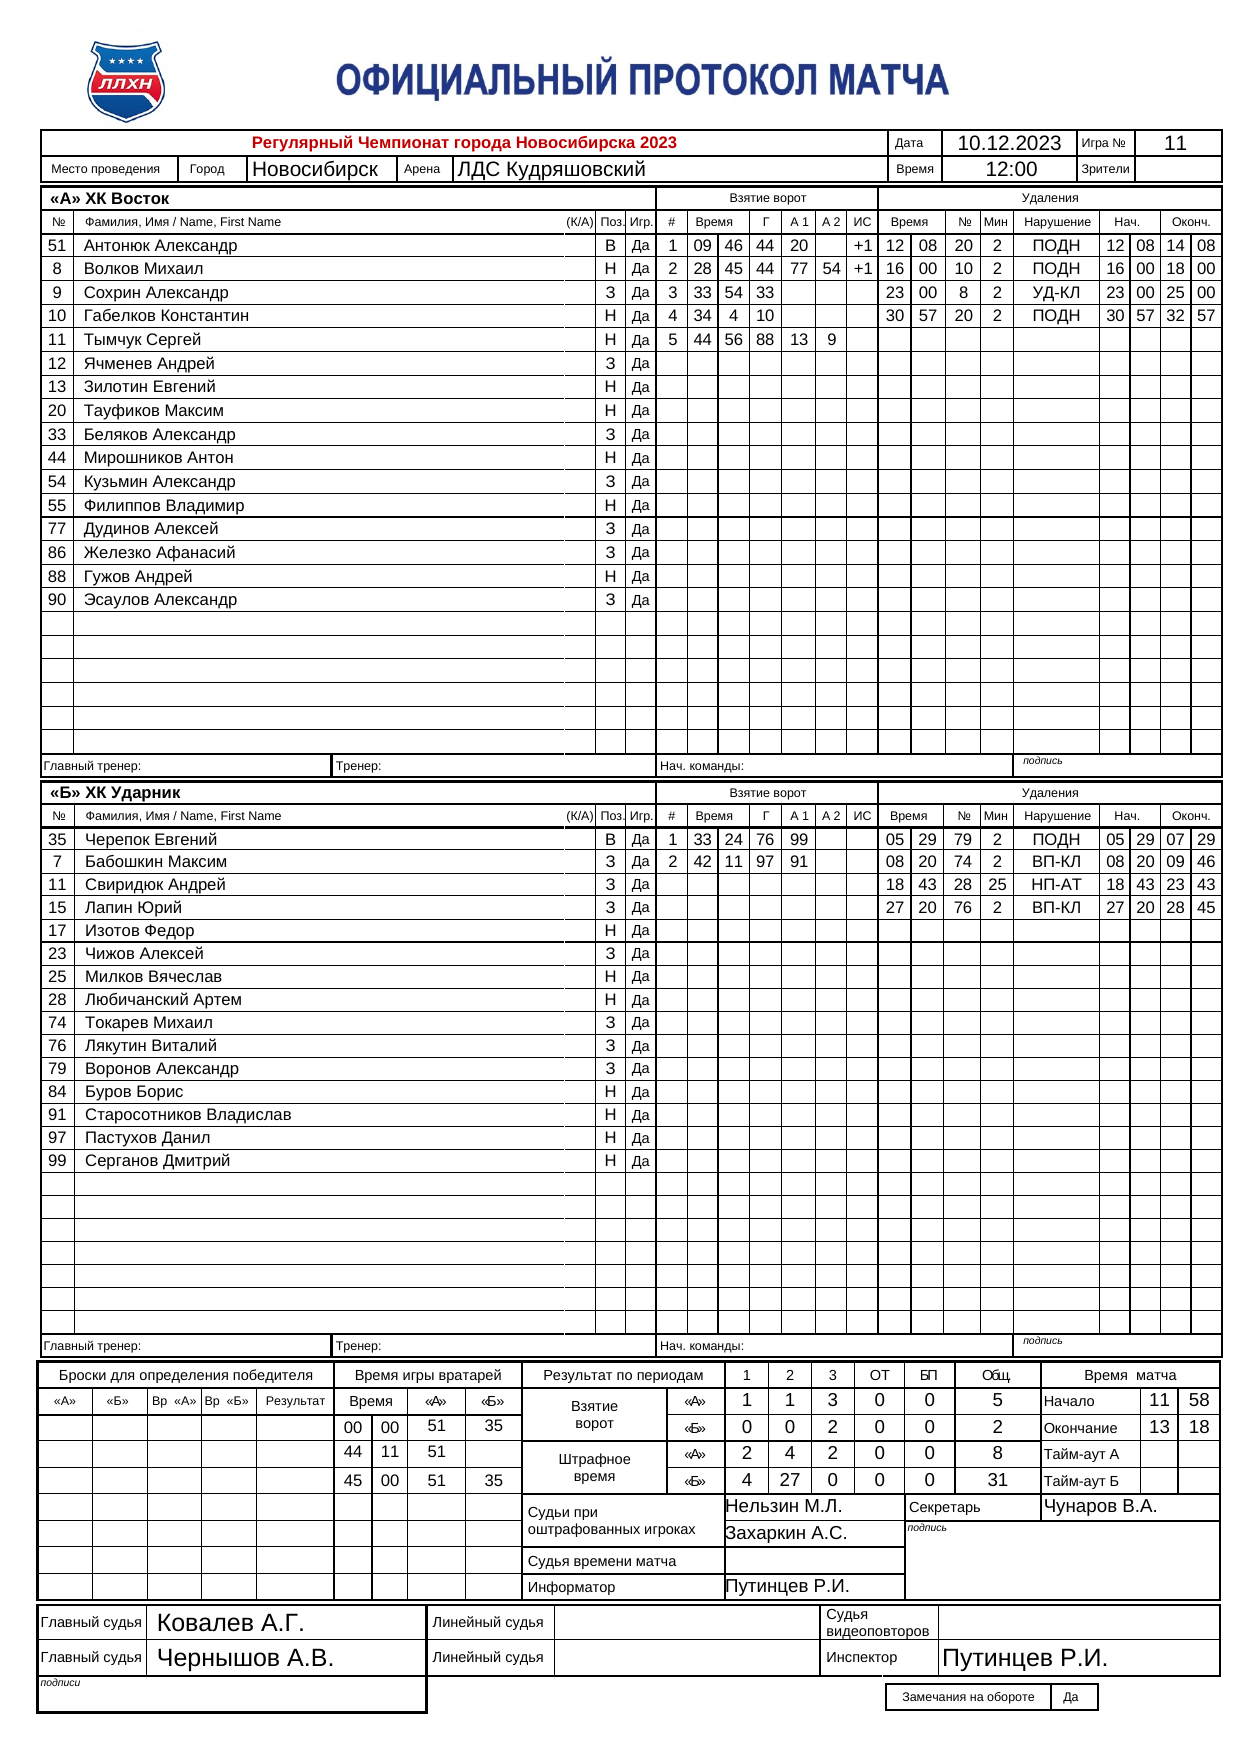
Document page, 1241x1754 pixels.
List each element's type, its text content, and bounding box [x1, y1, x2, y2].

table_cell [946, 612, 980, 634]
table_cell [1131, 920, 1160, 941]
table_cell [981, 659, 1013, 682]
table_cell [1192, 588, 1221, 611]
table_cell [148, 1547, 201, 1573]
table_cell [750, 730, 781, 753]
table_cell [39, 1547, 92, 1573]
table_cell [782, 565, 815, 587]
table_cell [879, 943, 910, 964]
table_cell 11 [42, 874, 74, 895]
table_cell [912, 1150, 943, 1172]
table_cell подписи [39, 1677, 425, 1711]
table_cell [719, 423, 749, 445]
table_cell [719, 494, 749, 516]
table_cell Филиппов Владимир [74, 494, 564, 516]
table_cell [912, 612, 945, 634]
table_cell [981, 1127, 1013, 1149]
table_cell [981, 494, 1013, 516]
table_cell [847, 518, 877, 540]
table_cell [944, 1219, 980, 1241]
table_cell Да [626, 588, 655, 611]
table_cell [596, 707, 625, 729]
table_cell [719, 1127, 749, 1149]
table_cell [816, 1058, 846, 1079]
table_cell [1014, 943, 1099, 964]
table_cell [816, 423, 846, 445]
table_cell 74 [42, 1012, 74, 1033]
table_cell [657, 1150, 687, 1172]
table_cell [816, 1012, 846, 1033]
table_cell 44 [335, 1441, 371, 1467]
table_cell [626, 1311, 655, 1333]
table_cell 4 [726, 1468, 768, 1493]
table_cell [1161, 565, 1190, 587]
table_cell [719, 1058, 749, 1079]
table_cell А 2 [816, 211, 846, 233]
table_cell [688, 966, 717, 987]
table_cell [719, 1081, 749, 1103]
table_cell [782, 989, 815, 1011]
table_cell 18 [879, 874, 910, 895]
table_cell Да [626, 518, 655, 540]
table_cell # [657, 805, 687, 826]
table_cell [719, 1104, 749, 1126]
table_cell [912, 943, 943, 964]
table_cell [782, 1150, 815, 1172]
table_cell [847, 352, 877, 374]
table_cell З [596, 1058, 625, 1079]
table_cell [750, 1127, 781, 1149]
table_cell [816, 541, 846, 564]
table_cell [1192, 920, 1221, 941]
table_cell 10 [42, 305, 73, 327]
table_cell [719, 1012, 749, 1033]
table_cell 28 [1161, 896, 1190, 918]
table_cell Да [626, 446, 655, 469]
table_cell [782, 588, 815, 611]
table_cell Тренер: [333, 1335, 655, 1356]
table_cell З [596, 896, 625, 918]
table_cell [1192, 1058, 1221, 1079]
table_cell [1014, 518, 1099, 540]
table_cell Да [626, 1127, 655, 1149]
table_cell [847, 612, 877, 634]
table_cell [847, 1173, 877, 1195]
table_cell [1100, 966, 1129, 987]
table_cell [1131, 352, 1160, 374]
table_cell [946, 328, 980, 351]
table_cell [1131, 966, 1160, 987]
table_cell [750, 494, 781, 516]
table_cell 57 [1131, 305, 1160, 327]
table_cell [944, 1242, 980, 1264]
table_cell [688, 989, 717, 1011]
table_cell [202, 1416, 256, 1440]
table_header Результат по периодам [523, 1363, 724, 1387]
table_cell [1131, 1012, 1160, 1033]
table_cell Н [596, 1104, 625, 1126]
table_cell [565, 1242, 595, 1264]
table_cell [565, 1127, 595, 1149]
table_cell [565, 920, 595, 941]
table_cell [847, 1012, 877, 1033]
table_cell 09 [688, 235, 717, 256]
table_cell [816, 1173, 846, 1195]
table_cell [74, 683, 564, 706]
table_cell [847, 1058, 877, 1079]
table_cell [946, 636, 980, 658]
table_cell [1161, 1288, 1190, 1310]
table_cell [782, 659, 815, 682]
table_cell [750, 1081, 781, 1103]
table_cell 12 [879, 235, 910, 256]
table_cell [565, 565, 595, 587]
table_cell 55 [42, 494, 73, 516]
table_cell [688, 730, 717, 753]
table_cell 8 [956, 1442, 1040, 1467]
table_cell [816, 896, 846, 918]
table_cell [883, 1677, 1220, 1681]
table_cell [782, 494, 815, 516]
table_cell [42, 636, 73, 658]
table_cell ПОДН [1014, 235, 1099, 256]
table_cell ПОДН [1014, 305, 1099, 327]
table_cell Чижов Алексей [75, 943, 564, 964]
table_cell Антонюк Александр [74, 235, 564, 256]
table_cell [879, 1104, 910, 1126]
table_cell [782, 1196, 815, 1218]
table_header 10.12.2023 [943, 131, 1076, 155]
table_header Игра № [1078, 131, 1134, 155]
table_cell [1100, 707, 1129, 729]
table_cell [816, 989, 846, 1011]
table_cell 27 [879, 896, 910, 918]
table_cell [847, 850, 877, 872]
table_cell [912, 423, 945, 445]
table_cell Начало [1042, 1389, 1140, 1413]
table_cell [42, 659, 73, 682]
table_cell [1100, 683, 1129, 706]
table_cell [565, 1150, 595, 1172]
table_cell [879, 1219, 910, 1241]
table_cell [879, 1035, 910, 1057]
table_cell [816, 494, 846, 516]
table_cell [782, 1242, 815, 1264]
table_cell Новосибирск [248, 157, 396, 181]
table_cell [657, 470, 687, 493]
table_cell [750, 896, 781, 918]
table_cell 42 [688, 850, 717, 872]
table_cell [981, 518, 1013, 540]
table_cell [816, 376, 846, 398]
table_cell [1192, 966, 1221, 987]
table_cell [1014, 659, 1099, 682]
table_cell [981, 1196, 1013, 1218]
table_cell 31 [956, 1468, 1040, 1493]
table_cell [1131, 612, 1160, 634]
table_cell [981, 612, 1013, 634]
table_cell Да [626, 920, 655, 941]
table_cell [750, 966, 781, 987]
table_cell [1100, 541, 1129, 564]
table_cell [946, 565, 980, 587]
table_cell [944, 1104, 980, 1126]
table_cell [782, 1173, 815, 1195]
table_cell [719, 1219, 749, 1241]
table_cell [847, 470, 877, 493]
table_cell ВП-КЛ [1014, 850, 1099, 872]
table_cell ИС [847, 211, 877, 233]
table_cell З [596, 1035, 625, 1057]
table_cell [1014, 1288, 1099, 1310]
table_cell [596, 659, 625, 682]
table_cell «А» [39, 1389, 92, 1413]
table_cell 28 [944, 874, 980, 895]
table_cell [565, 1104, 595, 1126]
table_cell [847, 989, 877, 1011]
table_cell [1131, 1173, 1160, 1195]
table_cell [657, 1081, 687, 1103]
table_cell 3 [657, 281, 687, 303]
table_cell [912, 518, 945, 540]
table_cell [596, 1265, 625, 1287]
table_cell [657, 423, 687, 445]
table_cell [688, 707, 717, 729]
table_cell [1131, 1127, 1160, 1149]
table_cell [1100, 730, 1129, 753]
table_cell [1161, 683, 1190, 706]
table_cell [782, 423, 815, 445]
table_cell [565, 423, 595, 445]
table_cell Н [596, 328, 625, 351]
table_cell [816, 281, 846, 303]
table_header 1 [726, 1363, 768, 1387]
table_cell [1100, 1127, 1129, 1149]
table_cell 46 [1192, 850, 1221, 872]
table_cell Нач. команды: [657, 755, 1012, 776]
table_cell [565, 518, 595, 540]
table_cell [93, 1494, 147, 1520]
table_cell 0 [726, 1415, 768, 1440]
table_cell [466, 1521, 521, 1546]
table_cell [1100, 989, 1129, 1011]
table_cell [626, 659, 655, 682]
table_cell Место проведения [42, 157, 177, 181]
table_cell [847, 1242, 877, 1264]
table_cell [981, 1104, 1013, 1126]
table_cell 18 [1100, 874, 1129, 895]
table_cell 44 [688, 328, 717, 351]
table_cell 91 [782, 850, 815, 872]
table_cell [719, 1311, 749, 1333]
table_cell [1192, 423, 1221, 445]
table_cell 2 [981, 829, 1013, 849]
table_cell [1161, 446, 1190, 469]
table_header Дата [889, 131, 941, 155]
table_cell Н [596, 989, 625, 1011]
table_cell [981, 707, 1013, 729]
table_cell [1161, 1127, 1190, 1149]
table_cell [565, 989, 595, 1011]
table_cell [912, 352, 945, 374]
table_cell [565, 829, 595, 849]
table_cell [688, 1265, 717, 1287]
table_cell 30 [1100, 305, 1129, 327]
table_cell [879, 1311, 910, 1333]
table_cell Н [596, 257, 625, 280]
table_cell [719, 943, 749, 964]
table_cell [596, 683, 625, 706]
table_cell [596, 612, 625, 634]
table_cell [202, 1468, 256, 1493]
table_cell [1131, 494, 1160, 516]
table_cell [1131, 1311, 1160, 1333]
table_cell «Б» [93, 1389, 147, 1413]
table_cell [879, 352, 910, 374]
table_cell [719, 1196, 749, 1218]
table_cell [626, 730, 655, 753]
table_cell [847, 541, 877, 564]
table_cell Путинцев Р.И. [939, 1640, 1219, 1675]
table_cell [39, 1521, 92, 1546]
table_cell [946, 376, 980, 398]
table_cell 51 [42, 235, 73, 256]
table_cell [373, 1521, 407, 1546]
table_cell 29 [1192, 829, 1221, 849]
table_cell Габелков Константин [74, 305, 564, 327]
table_cell [657, 1035, 687, 1057]
table_cell [42, 1196, 74, 1218]
table_cell [1100, 518, 1129, 540]
table_cell Тайм-аут А [1042, 1441, 1140, 1467]
table_cell [750, 518, 781, 540]
table_cell Черепок Евгений [75, 829, 564, 849]
table_cell [688, 612, 717, 634]
table_cell [946, 470, 980, 493]
table_cell [981, 376, 1013, 398]
table_cell [912, 1081, 943, 1103]
table_cell [75, 1265, 564, 1287]
table_cell [1131, 423, 1160, 445]
table_cell [946, 518, 980, 540]
table_cell 2 [657, 850, 687, 872]
table_cell 0 [905, 1442, 954, 1467]
picture [5, 28, 1179, 129]
table_cell [1192, 730, 1221, 753]
table_cell 20 [1131, 850, 1160, 872]
table_cell [42, 612, 73, 634]
table_cell [981, 399, 1013, 422]
table_cell Да [626, 305, 655, 327]
table_cell 2 [981, 235, 1013, 256]
table_cell Нач. [1100, 805, 1160, 826]
table_cell [1014, 707, 1099, 729]
table_cell [782, 281, 815, 303]
table_cell [626, 1242, 655, 1264]
table_cell 88 [750, 328, 781, 351]
table_cell [879, 730, 910, 753]
table_cell [42, 1173, 74, 1195]
table_cell [626, 1288, 655, 1310]
table_cell [944, 1311, 980, 1333]
table_cell 2 [981, 850, 1013, 872]
table_cell [565, 1081, 595, 1103]
table_cell [1014, 1196, 1099, 1218]
table_cell [596, 1219, 625, 1241]
table_cell 00 [912, 257, 945, 280]
table_cell [750, 399, 781, 422]
table_cell [626, 1196, 655, 1218]
table_cell [466, 1574, 521, 1599]
table_cell [750, 1058, 781, 1079]
table_cell [912, 1104, 943, 1126]
table_cell 8 [42, 257, 73, 280]
table_cell [1161, 920, 1190, 941]
table_cell [373, 1494, 407, 1520]
table_cell [879, 636, 910, 658]
table_cell [565, 588, 595, 611]
table_cell [847, 943, 877, 964]
table_cell Да [626, 541, 655, 564]
table_cell 0 [855, 1442, 904, 1467]
table_cell [1131, 1196, 1160, 1218]
table_cell Старосотников Владислав [75, 1104, 564, 1126]
table_cell [944, 1265, 980, 1287]
table_cell [565, 1173, 595, 1195]
table_cell [719, 1265, 749, 1287]
table_cell З [596, 281, 625, 303]
table_cell 2 [956, 1415, 1040, 1440]
table_cell 45 [335, 1468, 371, 1493]
table_cell [847, 494, 877, 516]
table_cell 35 [466, 1468, 521, 1493]
table_cell Время [879, 805, 943, 826]
table_cell [1192, 1265, 1221, 1287]
table_cell [719, 1242, 749, 1264]
table_cell [944, 1196, 980, 1218]
table_cell Изотов Федор [75, 920, 564, 941]
table_cell 86 [42, 541, 73, 564]
table_cell [750, 707, 781, 729]
table_cell [1131, 446, 1160, 469]
table_cell [688, 376, 717, 398]
table_cell Пастухов Данил [75, 1127, 564, 1149]
table_cell [688, 943, 717, 964]
table_cell [688, 352, 717, 374]
table_cell Тренер: [333, 755, 655, 776]
table_cell [657, 1058, 687, 1079]
table_cell [816, 612, 846, 634]
table_cell 57 [912, 305, 945, 327]
table_cell [1192, 1012, 1221, 1033]
table_cell Взятие ворот [523, 1389, 666, 1440]
table_cell [946, 683, 980, 706]
table_cell [719, 446, 749, 469]
table_cell 33 [42, 423, 73, 445]
table_cell [912, 1242, 943, 1264]
table_cell [626, 1265, 655, 1287]
table_cell Вр «Б» [202, 1389, 256, 1413]
table_cell № [42, 805, 74, 826]
table_cell [93, 1521, 147, 1546]
table_cell 16 [1100, 257, 1129, 280]
table_cell [565, 1311, 595, 1333]
table_cell [847, 588, 877, 611]
table_cell [981, 966, 1013, 987]
table_cell [148, 1468, 201, 1493]
table_cell [42, 730, 73, 753]
table_cell [719, 352, 749, 374]
table_cell [1161, 1242, 1190, 1264]
table_cell [981, 328, 1013, 351]
table_cell [657, 966, 687, 987]
table_cell [879, 328, 910, 351]
table_cell 23 [879, 281, 910, 303]
table_header Время матча [1042, 1363, 1219, 1387]
table_cell ПОДН [1014, 829, 1099, 849]
table_cell Информатор [523, 1575, 724, 1599]
table_cell [565, 257, 595, 280]
table_cell [466, 1547, 521, 1573]
table_cell [1161, 636, 1190, 658]
table_cell [1131, 1288, 1160, 1310]
table_cell [847, 423, 877, 445]
table_cell З [596, 352, 625, 374]
table_cell 77 [42, 518, 73, 540]
table_cell [816, 588, 846, 611]
table_cell Да [626, 328, 655, 351]
table_cell [202, 1574, 256, 1599]
table_cell [879, 399, 910, 422]
table_cell 2 [981, 305, 1013, 327]
table_cell [688, 1150, 717, 1172]
table_cell [981, 1288, 1013, 1310]
table_cell 00 [373, 1468, 407, 1493]
table_cell [75, 1288, 564, 1310]
table_cell 11 [719, 850, 749, 872]
table_cell [912, 1035, 943, 1057]
table_cell З [596, 1012, 625, 1033]
table_cell [847, 281, 877, 303]
table_cell Фамилия, Имя / Name, First Name [74, 211, 565, 233]
table_cell [750, 423, 781, 445]
table_cell [847, 1265, 877, 1287]
table_cell [879, 1081, 910, 1103]
table_cell [688, 1012, 717, 1033]
table_cell 56 [719, 328, 749, 351]
table_cell А 1 [782, 805, 815, 826]
table_cell [816, 235, 846, 256]
table_cell ЛДС Кудряшовский [454, 157, 887, 181]
table_cell 57 [1192, 305, 1221, 327]
table_cell [39, 1441, 92, 1467]
table_cell [981, 1058, 1013, 1079]
table_cell Гужов Андрей [74, 565, 564, 587]
table_cell [879, 470, 910, 493]
table_cell Лякутин Виталий [75, 1035, 564, 1057]
table_cell [1014, 328, 1099, 351]
table_cell Да [626, 896, 655, 918]
table_cell 07 [1161, 829, 1190, 849]
table_cell 76 [944, 896, 980, 918]
table_cell [719, 1150, 749, 1172]
table_cell [657, 518, 687, 540]
table_cell [847, 636, 877, 658]
table_cell [1131, 565, 1160, 587]
table_cell [782, 1265, 815, 1287]
table_cell [657, 612, 687, 634]
table_cell [782, 352, 815, 374]
table_cell [816, 1311, 846, 1333]
table_cell В [596, 829, 625, 849]
table_cell [335, 1521, 371, 1546]
table_cell [816, 943, 846, 964]
table_cell 54 [719, 281, 749, 303]
table_cell [1100, 588, 1129, 611]
table_cell [912, 683, 945, 706]
table_cell [596, 1311, 625, 1333]
table_cell [93, 1468, 147, 1493]
table_cell 77 [782, 257, 815, 280]
table_cell Время [889, 157, 941, 181]
table_header БП [905, 1363, 954, 1387]
table_cell [75, 1219, 564, 1241]
table_cell [879, 1242, 910, 1264]
table_cell [335, 1574, 371, 1599]
table_cell 08 [1192, 235, 1221, 256]
table_cell [719, 966, 749, 987]
table_cell [1100, 565, 1129, 587]
table_cell [688, 1127, 717, 1149]
table_cell [816, 636, 846, 658]
table_cell [1014, 1081, 1099, 1103]
table_cell 44 [42, 446, 73, 469]
table_cell [408, 1574, 465, 1599]
table_cell [1131, 470, 1160, 493]
table_cell [782, 1127, 815, 1149]
table_cell 2 [812, 1442, 854, 1467]
table_cell [719, 1035, 749, 1057]
table_cell [719, 707, 749, 729]
table_cell 13 [782, 328, 815, 351]
table_cell 88 [42, 565, 73, 587]
table_header Регулярный Чемпионат города Новосибирска 2023 [42, 131, 887, 155]
table_cell [912, 1196, 943, 1218]
table_cell [879, 588, 910, 611]
table_cell Нач. [1100, 211, 1160, 233]
table_cell [1131, 588, 1160, 611]
table_cell [657, 1196, 687, 1218]
table_cell [847, 1081, 877, 1103]
table_cell 76 [42, 1035, 74, 1057]
table_cell Н [596, 1081, 625, 1103]
table_cell [750, 1035, 781, 1057]
table_cell [912, 1012, 943, 1033]
table_cell Поз. [596, 805, 625, 826]
table_cell [202, 1441, 256, 1467]
table_cell [1014, 989, 1099, 1011]
table_cell 29 [1131, 829, 1160, 849]
table_cell [1192, 1242, 1221, 1264]
table_cell 5 [956, 1389, 1040, 1413]
table_cell [816, 1196, 846, 1218]
table_cell [1161, 470, 1190, 493]
table_cell Н [596, 446, 625, 469]
table_cell [1014, 683, 1099, 706]
table_cell [912, 565, 945, 587]
table_cell [750, 636, 781, 658]
table_cell Главный судья [39, 1640, 146, 1675]
table_cell 44 [750, 257, 781, 280]
table_cell [879, 423, 910, 445]
table_cell [879, 1150, 910, 1172]
table_cell [912, 989, 943, 1011]
table_cell Город [179, 157, 246, 181]
table_cell [657, 494, 687, 516]
table_cell [42, 1288, 74, 1310]
table_cell [719, 612, 749, 634]
table_cell 97 [750, 850, 781, 872]
table_cell [782, 305, 815, 327]
table_cell Вр «А» [148, 1389, 201, 1413]
table_cell [981, 636, 1013, 658]
table_cell Нарушение [1014, 211, 1099, 233]
table_cell Да [626, 494, 655, 516]
table_cell 2 [657, 257, 687, 280]
table_cell [847, 305, 877, 327]
table_cell Да [626, 1150, 655, 1172]
table_cell [879, 683, 910, 706]
table_cell Поз. [596, 211, 625, 233]
table_cell 10 [750, 305, 781, 327]
table_cell [879, 612, 910, 634]
table_cell [944, 1058, 980, 1079]
table_cell [750, 920, 781, 941]
table_cell В [596, 235, 625, 256]
table_cell [93, 1574, 147, 1599]
table_cell [565, 399, 595, 422]
table_cell [1131, 707, 1160, 729]
table_cell [1161, 1196, 1190, 1218]
table_header 11 [1136, 131, 1221, 155]
table_cell [39, 1494, 92, 1520]
table_cell 54 [816, 257, 846, 280]
table_cell Мирошников Антон [74, 446, 564, 469]
table_cell Да [626, 376, 655, 398]
table_cell [688, 1219, 717, 1241]
table_cell [42, 683, 73, 706]
table_cell Да [626, 257, 655, 280]
table_cell 51 [408, 1416, 465, 1440]
table_cell [944, 1035, 980, 1057]
table_cell «Б » [466, 1389, 521, 1413]
table_cell [688, 1196, 717, 1218]
table_cell [688, 588, 717, 611]
table_cell [750, 470, 781, 493]
table_cell [981, 588, 1013, 611]
table_cell Нач. команды: [657, 1335, 1012, 1356]
table_cell Главный судья [39, 1606, 146, 1639]
table_cell Оконч. [1161, 211, 1221, 233]
table_cell [1014, 565, 1099, 587]
table_cell [750, 612, 781, 634]
table_cell Да [626, 1081, 655, 1103]
table_cell [912, 966, 943, 987]
table_cell [981, 943, 1013, 964]
table_cell Главный тренер: [42, 1335, 330, 1356]
table_cell [565, 235, 595, 256]
table_cell 51 [408, 1468, 465, 1493]
table_cell 25 [42, 966, 74, 987]
table_cell [688, 1173, 717, 1195]
table_header Удаления [879, 188, 1221, 209]
table_cell 20 [782, 235, 815, 256]
table_cell Чунаров В.А. [1042, 1495, 1219, 1520]
table_cell [816, 730, 846, 753]
table_cell [657, 446, 687, 469]
table_cell [688, 565, 717, 587]
table_cell [912, 376, 945, 398]
table_cell [750, 989, 781, 1011]
table_cell 00 [1192, 257, 1221, 280]
table_cell [750, 1173, 781, 1195]
table_cell 05 [879, 829, 910, 849]
table_cell [1131, 1104, 1160, 1126]
table_cell [1014, 920, 1099, 941]
table_cell [657, 683, 687, 706]
table_cell [657, 588, 687, 611]
table_cell Н [596, 305, 625, 327]
table_cell [782, 612, 815, 634]
table_cell [847, 966, 877, 987]
table_cell [1100, 376, 1129, 398]
table_cell [1131, 328, 1160, 351]
table_cell [688, 541, 717, 564]
table_cell [688, 1104, 717, 1126]
table_cell (К/А) [565, 211, 595, 233]
table_cell [565, 636, 595, 658]
table_cell [1192, 541, 1221, 564]
table_cell [1192, 1081, 1221, 1103]
table_cell Чернышов А.В. [147, 1640, 425, 1675]
table_cell ПОДН [1014, 257, 1099, 280]
table_cell Н [596, 399, 625, 422]
table_cell 0 [769, 1415, 811, 1440]
table_header Броски для определения победителя [39, 1363, 333, 1387]
table_cell [596, 1242, 625, 1264]
table_cell [565, 1219, 595, 1241]
table_cell З [596, 541, 625, 564]
table_cell Серганов Дмитрий [75, 1150, 564, 1172]
table_cell [1014, 376, 1099, 398]
table_cell [750, 541, 781, 564]
table_cell «Б» [668, 1415, 724, 1440]
table_cell [981, 683, 1013, 706]
table_cell [879, 966, 910, 987]
table_cell Н [596, 565, 625, 587]
table_cell 46 [719, 235, 749, 256]
table_cell Фамилия, Имя / Name, First Name [75, 805, 565, 826]
table_cell 20 [946, 305, 980, 327]
table_cell [944, 920, 980, 941]
table_cell 23 [42, 943, 74, 964]
table_cell Судьи при оштрафованных игроках [523, 1495, 724, 1546]
table_cell [1014, 966, 1099, 987]
table_cell 45 [719, 257, 749, 280]
table_cell [847, 920, 877, 941]
table_cell [944, 1288, 980, 1310]
table_cell [626, 636, 655, 658]
table_cell [1161, 1035, 1190, 1057]
table_cell [39, 1468, 92, 1493]
table_cell [1161, 612, 1190, 634]
table_cell [981, 1265, 1013, 1287]
table_cell [1014, 494, 1099, 516]
table_cell [912, 494, 945, 516]
table_cell [1161, 1311, 1190, 1333]
table_cell [1179, 1468, 1219, 1493]
table_cell [879, 1196, 910, 1218]
table_cell [1192, 683, 1221, 706]
table_cell [688, 1035, 717, 1057]
table_cell [944, 1173, 980, 1195]
table_cell [944, 1150, 980, 1172]
table_cell [42, 1265, 74, 1287]
table_cell [750, 352, 781, 374]
table_cell [1131, 943, 1160, 964]
table_cell Да [626, 352, 655, 374]
table_cell [688, 470, 717, 493]
table_cell 08 [879, 850, 910, 872]
table_cell [74, 659, 564, 682]
table_cell [782, 707, 815, 729]
table_cell [1100, 1150, 1129, 1172]
table_cell 25 [1161, 281, 1190, 303]
table_cell Время [879, 211, 945, 233]
table_cell Ковалев А.Г. [147, 1606, 425, 1639]
table_cell 30 [879, 305, 910, 327]
table_header 3 [812, 1363, 854, 1387]
table_cell [782, 683, 815, 706]
table_cell [688, 683, 717, 706]
table_cell [879, 659, 910, 682]
table_cell 23 [1100, 281, 1129, 303]
table_cell [1192, 707, 1221, 729]
table_cell [202, 1521, 256, 1546]
table_cell [1141, 1468, 1177, 1493]
table_cell [946, 588, 980, 611]
table_cell 97 [42, 1127, 74, 1149]
table_cell 8 [946, 281, 980, 303]
table_cell 44 [750, 235, 781, 256]
table_cell [1014, 636, 1099, 658]
table_cell 35 [466, 1416, 521, 1440]
table_cell 2 [812, 1415, 854, 1440]
table_cell [912, 1173, 943, 1195]
table_cell 16 [879, 257, 910, 280]
table_cell [1131, 376, 1160, 398]
table_cell [1014, 1035, 1099, 1057]
table_cell [565, 281, 595, 303]
table_cell [688, 1081, 717, 1103]
table_cell [1014, 1058, 1099, 1079]
table_cell [816, 1104, 846, 1126]
table_cell [816, 874, 846, 895]
table_cell [1100, 470, 1129, 493]
table_cell 0 [812, 1468, 854, 1493]
table_cell 12 [42, 352, 73, 374]
table_cell [1192, 494, 1221, 516]
table_cell [1161, 1081, 1190, 1103]
table_cell [596, 730, 625, 753]
table_cell [981, 446, 1013, 469]
table_cell [1014, 1219, 1099, 1241]
table_cell [912, 446, 945, 469]
table_cell Линейный судья [428, 1606, 554, 1639]
table_cell 0 [855, 1415, 904, 1440]
table_cell Железко Афанасий [74, 541, 564, 564]
table_cell [565, 352, 595, 374]
table_cell Н [596, 376, 625, 398]
table_cell [816, 707, 846, 729]
table_cell [782, 943, 815, 964]
table_cell Судья видеоповторов [821, 1606, 938, 1639]
table_cell [1014, 399, 1099, 422]
table_cell 28 [42, 989, 74, 1011]
table_cell [847, 376, 877, 398]
table_cell 28 [688, 257, 717, 280]
table_cell [1131, 1150, 1160, 1172]
table_cell [816, 850, 846, 872]
table_cell [879, 1265, 910, 1287]
table_cell [688, 423, 717, 445]
table_cell [1131, 518, 1160, 540]
table_cell [782, 1081, 815, 1103]
table_cell 4 [719, 305, 749, 327]
table_cell [1100, 423, 1129, 445]
table_cell Результат [257, 1389, 333, 1413]
table_cell [657, 565, 687, 587]
table_cell 74 [944, 850, 980, 872]
table_cell [750, 874, 781, 895]
table_cell 43 [1131, 874, 1160, 895]
table_cell [1100, 1219, 1129, 1241]
table_cell З [596, 470, 625, 493]
table_cell [1192, 328, 1221, 351]
table_cell [816, 1219, 846, 1241]
table_cell [1161, 399, 1190, 422]
table_cell 1 [726, 1389, 768, 1413]
table_cell [1192, 989, 1221, 1011]
table_cell Волков Михаил [74, 257, 564, 280]
table_cell Да [626, 829, 655, 849]
table_cell [148, 1521, 201, 1546]
table_cell [1099, 1682, 1220, 1711]
table_cell [1014, 446, 1099, 469]
table_cell 13 [42, 376, 73, 398]
table_cell [1161, 989, 1190, 1011]
table_cell +1 [847, 235, 877, 256]
table_cell [912, 1311, 943, 1333]
table_cell Милков Вячеслав [75, 966, 564, 987]
table_cell 76 [750, 829, 781, 849]
table_cell (К/А) [565, 805, 595, 826]
table_cell [565, 328, 595, 351]
table_cell [847, 896, 877, 918]
table_cell Да [626, 1104, 655, 1126]
table_cell [816, 305, 846, 327]
table_cell Токарев Михаил [75, 1012, 564, 1033]
table_cell 29 [912, 829, 943, 849]
table_cell [1161, 423, 1190, 445]
table_cell [847, 328, 877, 351]
table_cell [1100, 1012, 1129, 1033]
table_cell [626, 1219, 655, 1241]
table_cell 27 [1100, 896, 1129, 918]
table_cell [257, 1441, 333, 1467]
table_cell 0 [855, 1389, 904, 1413]
table_cell 9 [42, 281, 73, 303]
table_cell 20 [912, 896, 943, 918]
table_cell [1192, 352, 1221, 374]
table_cell [257, 1574, 333, 1599]
table_cell [408, 1494, 465, 1520]
table_cell Игр. [626, 805, 655, 826]
table_cell Мин [981, 805, 1013, 826]
table_cell [1161, 376, 1190, 398]
table_cell [1014, 588, 1099, 611]
table_cell [847, 707, 877, 729]
table_cell Арена [398, 157, 452, 181]
table_cell 11 [42, 328, 73, 351]
table_cell [657, 1012, 687, 1033]
table_cell [719, 541, 749, 564]
table_cell [847, 659, 877, 682]
table_cell [750, 683, 781, 706]
table_cell [1161, 1104, 1190, 1126]
table_cell Тайм-аут Б [1042, 1468, 1140, 1493]
table_cell [1014, 1127, 1099, 1149]
table_cell [946, 399, 980, 422]
table_cell [1014, 1012, 1099, 1033]
table_cell Тауфиков Максим [74, 399, 564, 422]
table_cell «А» [668, 1389, 724, 1413]
table_cell [750, 1311, 781, 1333]
table_cell Да [626, 1058, 655, 1079]
table_cell [912, 541, 945, 564]
table_cell [782, 399, 815, 422]
table_cell [879, 989, 910, 1011]
table_cell [981, 920, 1013, 941]
table_cell [1161, 1265, 1190, 1287]
table_cell [981, 1173, 1013, 1195]
table_cell [42, 1311, 74, 1333]
table_cell [657, 376, 687, 398]
table_cell [657, 874, 687, 895]
table_cell [1014, 1265, 1099, 1287]
table_cell [719, 636, 749, 658]
table_cell [912, 920, 943, 941]
table_cell [912, 399, 945, 422]
table_cell [688, 518, 717, 540]
table_cell Да [626, 470, 655, 493]
table_cell [1161, 518, 1190, 540]
table_cell [1192, 518, 1221, 540]
table_cell подпись [906, 1522, 1219, 1599]
table_cell З [596, 518, 625, 540]
table_cell [565, 612, 595, 634]
table_cell [257, 1494, 333, 1520]
table_cell [1100, 399, 1129, 422]
table_cell [657, 636, 687, 658]
table_cell [565, 1196, 595, 1218]
table_cell [428, 1677, 882, 1711]
table_cell [750, 1265, 781, 1287]
table_cell [688, 446, 717, 469]
table_cell Буров Борис [75, 1081, 564, 1103]
table_cell [42, 707, 73, 729]
table_cell [1131, 683, 1160, 706]
table_cell [750, 1104, 781, 1126]
table_cell Н [596, 966, 625, 987]
table_cell [816, 829, 846, 849]
table_cell [39, 1416, 92, 1440]
table_cell [912, 707, 945, 729]
table_cell 34 [688, 305, 717, 327]
table_cell 00 [335, 1416, 371, 1440]
table_cell [879, 518, 910, 540]
table_cell Нельзин М.Л. [726, 1495, 904, 1520]
table_cell [657, 896, 687, 918]
table_cell [750, 1242, 781, 1264]
table_cell [782, 1058, 815, 1079]
table_cell [847, 446, 877, 469]
table_cell [816, 470, 846, 493]
table_cell [847, 399, 877, 422]
table_cell [944, 989, 980, 1011]
table_cell [1014, 1104, 1099, 1126]
table_cell [657, 1127, 687, 1149]
table_cell [596, 1173, 625, 1195]
table_cell [75, 1242, 564, 1264]
table_cell [847, 565, 877, 587]
table_cell [1192, 1035, 1221, 1057]
table_cell [782, 966, 815, 987]
table_cell Да [626, 1035, 655, 1057]
table_cell [816, 1288, 846, 1310]
table_cell [657, 1242, 687, 1264]
table_cell [782, 920, 815, 941]
table_cell [74, 707, 564, 729]
table_cell [981, 1311, 1013, 1333]
table_cell [816, 518, 846, 540]
table_cell [565, 896, 595, 918]
table_cell [719, 565, 749, 587]
table_cell [657, 352, 687, 374]
table_cell 00 [1131, 281, 1160, 303]
table_cell 20 [912, 850, 943, 872]
table_cell [565, 943, 595, 964]
table_cell [981, 1035, 1013, 1057]
table_cell 33 [750, 281, 781, 303]
table_header Время игры вратарей [335, 1363, 521, 1387]
table_cell [782, 541, 815, 564]
table_cell [847, 874, 877, 895]
table_cell [1141, 1441, 1177, 1467]
table_cell [1192, 1150, 1221, 1172]
table_cell [1100, 446, 1129, 469]
table_cell [688, 920, 717, 941]
table_cell [565, 850, 595, 872]
table_cell [1100, 1104, 1129, 1126]
table_cell Свиридюк Андрей [75, 874, 564, 895]
table_cell Дудинов Алексей [74, 518, 564, 540]
table_cell [565, 966, 595, 987]
table_cell 2 [981, 896, 1013, 918]
table_cell [719, 470, 749, 493]
table_cell 43 [1192, 874, 1221, 895]
table_cell [879, 707, 910, 729]
table_cell 23 [1161, 874, 1190, 895]
table_cell [657, 1104, 687, 1126]
table_cell 5 [657, 328, 687, 351]
table_cell [816, 1081, 846, 1103]
table_cell [466, 1441, 521, 1467]
table_cell 43 [912, 874, 943, 895]
table_cell [688, 1288, 717, 1310]
table_cell Нарушение [1014, 805, 1099, 826]
table_cell [688, 1311, 717, 1333]
table_cell [782, 376, 815, 398]
table_cell подпись [1014, 755, 1221, 776]
table_cell Бабошкин Максим [75, 850, 564, 872]
table_cell [1192, 636, 1221, 658]
table_cell Да [626, 966, 655, 987]
table_cell № [42, 211, 73, 233]
table_cell [912, 1058, 943, 1079]
table_cell [946, 494, 980, 516]
table_cell 12:00 [943, 157, 1076, 181]
table_cell [1100, 328, 1129, 351]
table_cell 0 [855, 1468, 904, 1493]
table_cell [750, 1012, 781, 1033]
table_cell [74, 612, 564, 634]
table_cell [750, 565, 781, 587]
table_cell [782, 730, 815, 753]
table_cell [1131, 1242, 1160, 1264]
table_cell [816, 446, 846, 469]
table_cell [981, 1012, 1013, 1033]
table_cell [726, 1548, 904, 1573]
table_cell [981, 730, 1013, 753]
table_cell [782, 1219, 815, 1241]
table_cell [946, 730, 980, 753]
table_cell № [944, 805, 980, 826]
table_cell [750, 1288, 781, 1310]
table_cell [750, 1196, 781, 1218]
table_cell Да [626, 874, 655, 895]
table_cell [912, 730, 945, 753]
table_header ОТ [855, 1363, 904, 1387]
table_cell [1192, 470, 1221, 493]
table_cell Н [596, 1127, 625, 1149]
table_cell [688, 1242, 717, 1264]
table_cell 11 [1141, 1389, 1177, 1413]
table_cell [1100, 1242, 1129, 1264]
table_cell «А» [668, 1442, 724, 1467]
table_cell 54 [42, 470, 73, 493]
table_cell [257, 1521, 333, 1546]
table_cell [1161, 1058, 1190, 1079]
table_cell [688, 636, 717, 658]
table_cell [408, 1521, 465, 1546]
table_cell [782, 874, 815, 895]
table_cell [1131, 659, 1160, 682]
table_cell [1014, 541, 1099, 564]
table_cell [1161, 943, 1190, 964]
table_cell [879, 494, 910, 516]
table_cell [750, 376, 781, 398]
table_cell Зилотин Евгений [74, 376, 564, 398]
table_cell [879, 565, 910, 587]
table_cell [816, 966, 846, 987]
table_cell 79 [42, 1058, 74, 1079]
table_cell [74, 730, 564, 753]
table_cell 15 [42, 896, 74, 918]
table_cell Да [626, 1012, 655, 1033]
table_cell [782, 1035, 815, 1057]
table_cell Оконч. [1161, 805, 1221, 826]
table_cell 20 [1131, 896, 1160, 918]
table_cell 7 [42, 850, 74, 872]
table_cell [782, 1288, 815, 1310]
table_cell [93, 1416, 147, 1440]
table_cell [1192, 376, 1221, 398]
table_cell З [596, 850, 625, 872]
table_cell 32 [1161, 305, 1190, 327]
table_cell [257, 1468, 333, 1493]
table_cell [75, 1173, 564, 1195]
table_cell [912, 1265, 943, 1287]
table_cell [1014, 1173, 1099, 1195]
table_cell [847, 1035, 877, 1057]
table_cell [1161, 1150, 1190, 1172]
table_cell [981, 352, 1013, 374]
table_cell Сохрин Александр [74, 281, 564, 303]
table_cell [1161, 707, 1190, 729]
table_cell 00 [1192, 281, 1221, 303]
table_cell 25 [981, 874, 1013, 895]
table_cell [1131, 1219, 1160, 1241]
table_cell [816, 565, 846, 587]
table_cell 35 [42, 829, 74, 849]
table_cell [596, 636, 625, 658]
table_cell [1100, 1265, 1129, 1287]
table_cell [596, 1288, 625, 1310]
table_cell [1131, 399, 1160, 422]
table_cell [565, 1265, 595, 1287]
table_cell [946, 423, 980, 445]
table_cell 2 [981, 257, 1013, 280]
table_cell [719, 1173, 749, 1195]
table_cell [657, 659, 687, 682]
table_cell [944, 1012, 980, 1033]
table_cell [847, 1150, 877, 1172]
table_cell 33 [688, 281, 717, 303]
table_cell [1161, 494, 1190, 516]
table_cell [1014, 1242, 1099, 1264]
table_cell [42, 1219, 74, 1241]
table_cell [1100, 1311, 1129, 1333]
table_cell [657, 1219, 687, 1241]
table_cell [1192, 446, 1221, 469]
table_cell [946, 352, 980, 374]
table_cell З [596, 588, 625, 611]
table_cell Время [688, 211, 749, 233]
table_cell Игр. [626, 211, 655, 233]
table_cell [555, 1640, 819, 1675]
table_cell [912, 328, 945, 351]
table_cell [1100, 612, 1129, 634]
table_cell Инспектор [821, 1640, 938, 1675]
table_cell 08 [1100, 850, 1129, 872]
table_cell [981, 1081, 1013, 1103]
table_cell [466, 1494, 521, 1520]
table_cell [944, 966, 980, 987]
table_cell [565, 683, 595, 706]
table_cell [879, 541, 910, 564]
table_cell [939, 1606, 1219, 1639]
table_cell [565, 305, 595, 327]
table_cell [847, 1196, 877, 1218]
table_cell [847, 1104, 877, 1126]
table_cell [565, 730, 595, 753]
table_cell [1192, 399, 1221, 422]
table_cell 00 [912, 281, 945, 303]
table_cell [944, 1127, 980, 1149]
table_cell [981, 470, 1013, 493]
table_cell [148, 1441, 201, 1467]
table_cell [816, 1127, 846, 1149]
table_cell [565, 659, 595, 682]
table_cell 90 [42, 588, 73, 611]
table_cell 20 [42, 399, 73, 422]
table_cell [148, 1494, 201, 1520]
table_cell [1014, 352, 1099, 374]
table_cell [1131, 1265, 1160, 1287]
table_cell [1100, 636, 1129, 658]
table_cell [981, 541, 1013, 564]
table_cell [750, 1219, 781, 1241]
table_header Общ. [956, 1363, 1040, 1387]
table_cell 17 [42, 920, 74, 941]
table_cell [816, 1265, 846, 1287]
table_cell [1131, 1081, 1160, 1103]
table_cell Да [626, 235, 655, 256]
table_cell 33 [688, 829, 717, 849]
table_cell [657, 920, 687, 941]
table_cell 00 [373, 1416, 407, 1440]
table_cell 0 [905, 1468, 954, 1493]
table_cell [879, 1012, 910, 1033]
table_cell 24 [719, 829, 749, 849]
table_cell [750, 1150, 781, 1172]
table_cell [879, 920, 910, 941]
table_cell [879, 1127, 910, 1149]
table_cell [1100, 659, 1129, 682]
table_cell 18 [1161, 257, 1190, 280]
table_cell [93, 1441, 147, 1467]
table_cell [408, 1547, 465, 1573]
table_cell 2 [726, 1442, 768, 1467]
table_cell [555, 1606, 819, 1639]
table_cell [75, 1311, 564, 1333]
table_cell Да [626, 850, 655, 872]
table_cell [1192, 612, 1221, 634]
table_cell [816, 399, 846, 422]
table_header Взятие ворот [657, 783, 877, 803]
table_cell [912, 1288, 943, 1310]
table_cell [565, 541, 595, 564]
table_cell [1161, 541, 1190, 564]
table_cell [1161, 588, 1190, 611]
table_cell [1192, 1196, 1221, 1218]
table_cell Ячменев Андрей [74, 352, 564, 374]
table_cell [847, 1219, 877, 1241]
table_cell [1161, 730, 1190, 753]
table_cell 91 [42, 1104, 74, 1126]
table_cell [981, 989, 1013, 1011]
table_cell 20 [946, 235, 980, 256]
table_cell 0 [905, 1389, 954, 1413]
table_cell 99 [782, 829, 815, 849]
table_cell [879, 1288, 910, 1310]
table_cell [1100, 1035, 1129, 1057]
table_cell Штрафное время [523, 1442, 666, 1493]
table_cell Г [750, 211, 781, 233]
table_cell [719, 399, 749, 422]
table_cell Да [626, 565, 655, 587]
table_cell НП-АТ [1014, 874, 1099, 895]
table_cell [626, 1173, 655, 1195]
table_cell Зрители [1078, 157, 1134, 181]
table_cell Да [626, 399, 655, 422]
table_cell [373, 1574, 407, 1599]
table_cell [626, 707, 655, 729]
table_cell [1179, 1441, 1219, 1467]
table_cell [946, 541, 980, 564]
table_cell Время [335, 1389, 407, 1413]
table_cell [39, 1574, 92, 1599]
table_cell [782, 470, 815, 493]
table_cell [981, 1219, 1013, 1241]
table_cell 79 [944, 829, 980, 849]
table_cell [257, 1547, 333, 1573]
table_cell [688, 494, 717, 516]
table_cell 11 [373, 1441, 407, 1467]
table_cell [879, 1173, 910, 1195]
table_cell [626, 612, 655, 634]
table_cell [912, 1219, 943, 1241]
table_cell 14 [1161, 235, 1190, 256]
table_header Да [1052, 1685, 1097, 1709]
table_cell [1161, 1219, 1190, 1241]
table_cell «А» [408, 1389, 465, 1413]
table_cell [1100, 1058, 1129, 1079]
table_cell [719, 376, 749, 398]
table_cell 0 [905, 1415, 954, 1440]
table_cell Да [626, 423, 655, 445]
table_cell З [596, 943, 625, 964]
table_cell [847, 730, 877, 753]
table_cell Захаркин А.С. [726, 1521, 904, 1546]
table_cell [1014, 423, 1099, 445]
table_cell [1192, 1104, 1221, 1126]
table_cell А 1 [782, 211, 815, 233]
table_cell [1100, 1173, 1129, 1195]
table_cell [1192, 565, 1221, 587]
table_header 2 [769, 1363, 811, 1387]
table_cell [565, 707, 595, 729]
table_cell [596, 1196, 625, 1218]
table_cell [1192, 1288, 1221, 1310]
table_cell [657, 1265, 687, 1287]
table_cell № [946, 211, 980, 233]
table_cell [782, 1311, 815, 1333]
table_cell [816, 920, 846, 941]
table_cell [657, 1288, 687, 1310]
table_cell 08 [1131, 235, 1160, 256]
table_cell [719, 989, 749, 1011]
table_cell [847, 683, 877, 706]
table_cell [565, 1035, 595, 1057]
table_cell [1192, 659, 1221, 682]
table_cell [1161, 1012, 1190, 1033]
table_header Замечания на обороте [887, 1685, 1050, 1709]
table_cell [946, 446, 980, 469]
table_cell [565, 874, 595, 895]
table_cell 27 [769, 1468, 811, 1493]
table_cell 99 [42, 1150, 74, 1172]
table_cell Н [596, 1150, 625, 1172]
table_cell [1192, 1173, 1221, 1195]
table_cell [1014, 1311, 1099, 1333]
table_cell 12 [1100, 235, 1129, 256]
table_cell [719, 588, 749, 611]
table_cell Линейный судья [428, 1640, 554, 1675]
table_cell Секретарь [906, 1495, 1040, 1520]
table_cell [657, 730, 687, 753]
table_cell [202, 1547, 256, 1573]
table_cell [657, 1173, 687, 1195]
table_cell 1 [657, 235, 687, 256]
table_cell Эсаулов Александр [74, 588, 564, 611]
table_cell Беляков Александр [74, 423, 564, 445]
table_cell [335, 1547, 371, 1573]
table_cell ИС [847, 805, 877, 826]
table_cell [782, 636, 815, 658]
table_cell Воронов Александр [75, 1058, 564, 1079]
table_cell [75, 1196, 564, 1218]
table_cell [1131, 636, 1160, 658]
table_cell [879, 1058, 910, 1079]
table_cell [148, 1574, 201, 1599]
table_cell [912, 659, 945, 682]
table_cell [782, 1104, 815, 1126]
table_cell УД-КЛ [1014, 281, 1099, 303]
table_cell [1161, 352, 1190, 374]
table_cell [782, 896, 815, 918]
table_cell [565, 494, 595, 516]
table_cell +1 [847, 257, 877, 280]
table_cell [1161, 1173, 1190, 1195]
table_cell Г [750, 805, 781, 826]
table_cell [1100, 352, 1129, 374]
table_cell Кузьмин Александр [74, 470, 564, 493]
table_cell [719, 659, 749, 682]
table_cell [1192, 1219, 1221, 1241]
table_cell 05 [1100, 829, 1129, 849]
table_cell 18 [1179, 1415, 1219, 1440]
table_cell [719, 1288, 749, 1310]
table_cell [847, 1127, 877, 1149]
table_cell [719, 518, 749, 540]
table_cell [1192, 943, 1221, 964]
table_cell [816, 1035, 846, 1057]
table_cell [847, 1288, 877, 1310]
table_cell 58 [1179, 1389, 1219, 1413]
table_header «Б» ХК Ударник [42, 783, 655, 803]
table_cell [912, 588, 945, 611]
table_cell [719, 920, 749, 941]
table_cell Главный тренер: [42, 755, 330, 776]
table_cell Да [626, 989, 655, 1011]
table_cell [657, 707, 687, 729]
table_cell [565, 1058, 595, 1079]
table_cell 9 [816, 328, 846, 351]
table_cell 3 [812, 1389, 854, 1413]
table_cell Тымчук Сергей [74, 328, 564, 351]
table_cell [847, 1311, 877, 1333]
table_cell Окончание [1042, 1415, 1140, 1440]
table_cell [879, 446, 910, 469]
table_cell [565, 470, 595, 493]
table_cell [981, 423, 1013, 445]
table_cell Лапин Юрий [75, 896, 564, 918]
table_cell [816, 352, 846, 374]
table_cell 13 [1141, 1415, 1177, 1440]
table_cell [1161, 328, 1190, 351]
table_cell [1014, 1150, 1099, 1172]
table_cell [657, 541, 687, 564]
table_cell [74, 636, 564, 658]
table_cell [816, 1242, 846, 1264]
table_cell [1136, 157, 1221, 181]
table_cell [688, 896, 717, 918]
table_cell Н [596, 920, 625, 941]
table_cell [750, 588, 781, 611]
table_cell 1 [657, 829, 687, 849]
table_cell [981, 1150, 1013, 1172]
table_cell [1100, 1081, 1129, 1103]
table_cell [657, 943, 687, 964]
table_cell [257, 1416, 333, 1440]
table_cell [1161, 659, 1190, 682]
table_cell подпись [1014, 1335, 1221, 1356]
table_cell [912, 1127, 943, 1149]
table_cell [1131, 989, 1160, 1011]
table_cell [816, 659, 846, 682]
table_cell [816, 683, 846, 706]
table_cell [565, 1012, 595, 1033]
table_cell [946, 707, 980, 729]
table_cell [912, 636, 945, 658]
table_cell [1100, 1196, 1129, 1218]
table_cell 51 [408, 1441, 465, 1467]
table_cell [1161, 966, 1190, 987]
table_cell [373, 1547, 407, 1573]
table_cell [879, 376, 910, 398]
table_cell [912, 470, 945, 493]
table_cell [688, 659, 717, 682]
table_header Удаления [879, 783, 1221, 803]
table_cell [719, 896, 749, 918]
table_cell 00 [1131, 257, 1160, 280]
table_cell [1100, 943, 1129, 964]
table_cell [565, 446, 595, 469]
table_cell [335, 1494, 371, 1520]
table_header Взятие ворот [657, 188, 877, 209]
table_cell [719, 730, 749, 753]
table_cell # [657, 211, 687, 233]
table_cell З [596, 874, 625, 895]
table_cell Путинцев Р.И. [726, 1575, 904, 1599]
table_cell [1100, 920, 1129, 941]
table_cell Мин [981, 211, 1013, 233]
table_cell [1192, 1127, 1221, 1149]
table_cell 2 [981, 281, 1013, 303]
table_cell [202, 1494, 256, 1520]
table_cell [1100, 1288, 1129, 1310]
table_cell [657, 1311, 687, 1333]
table_cell [688, 1058, 717, 1079]
table_cell Да [626, 281, 655, 303]
table_cell [565, 1288, 595, 1310]
table_cell [981, 1242, 1013, 1264]
table_cell [782, 446, 815, 469]
table_cell [782, 1012, 815, 1033]
table_header «А» ХК Восток [42, 188, 655, 209]
table_cell [565, 376, 595, 398]
table_cell [1131, 541, 1160, 564]
table_cell З [596, 423, 625, 445]
table_cell «Б» [668, 1468, 724, 1493]
table_cell Да [626, 943, 655, 964]
table_cell [1192, 1311, 1221, 1333]
table_cell [750, 446, 781, 469]
table_cell [944, 943, 980, 964]
table_cell Н [596, 494, 625, 516]
table_cell [42, 1242, 74, 1264]
table_cell [750, 659, 781, 682]
table_cell [816, 1150, 846, 1172]
table_cell А 2 [816, 805, 846, 826]
table_cell [688, 399, 717, 422]
table_cell [626, 683, 655, 706]
table_cell Время [688, 805, 749, 826]
table_cell 09 [1161, 850, 1190, 872]
table_cell [1014, 612, 1099, 634]
table_cell 45 [1192, 896, 1221, 918]
table_cell ВП-КЛ [1014, 896, 1099, 918]
table_cell [944, 1081, 980, 1103]
table_cell [688, 874, 717, 895]
table_cell [93, 1547, 147, 1573]
table_cell [847, 829, 877, 849]
table_cell [719, 874, 749, 895]
table_cell [657, 989, 687, 1011]
table_cell 1 [769, 1389, 811, 1413]
table_cell 10 [946, 257, 980, 280]
table_cell [1131, 730, 1160, 753]
table_cell Любичанский Артем [75, 989, 564, 1011]
table_cell [1014, 730, 1099, 753]
table_cell [782, 518, 815, 540]
table_cell Судья времени матча [523, 1548, 724, 1573]
table_cell 4 [657, 305, 687, 327]
table_cell [1131, 1035, 1160, 1057]
table_cell [1014, 470, 1099, 493]
table_cell [1131, 1058, 1160, 1079]
table_cell 08 [912, 235, 945, 256]
table_cell [719, 683, 749, 706]
table_cell [946, 659, 980, 682]
table_cell 84 [42, 1081, 74, 1103]
table_cell [1100, 494, 1129, 516]
table_cell [981, 565, 1013, 587]
table_cell [657, 399, 687, 422]
table_cell 4 [769, 1442, 811, 1467]
table_cell [148, 1416, 201, 1440]
table_cell [750, 943, 781, 964]
